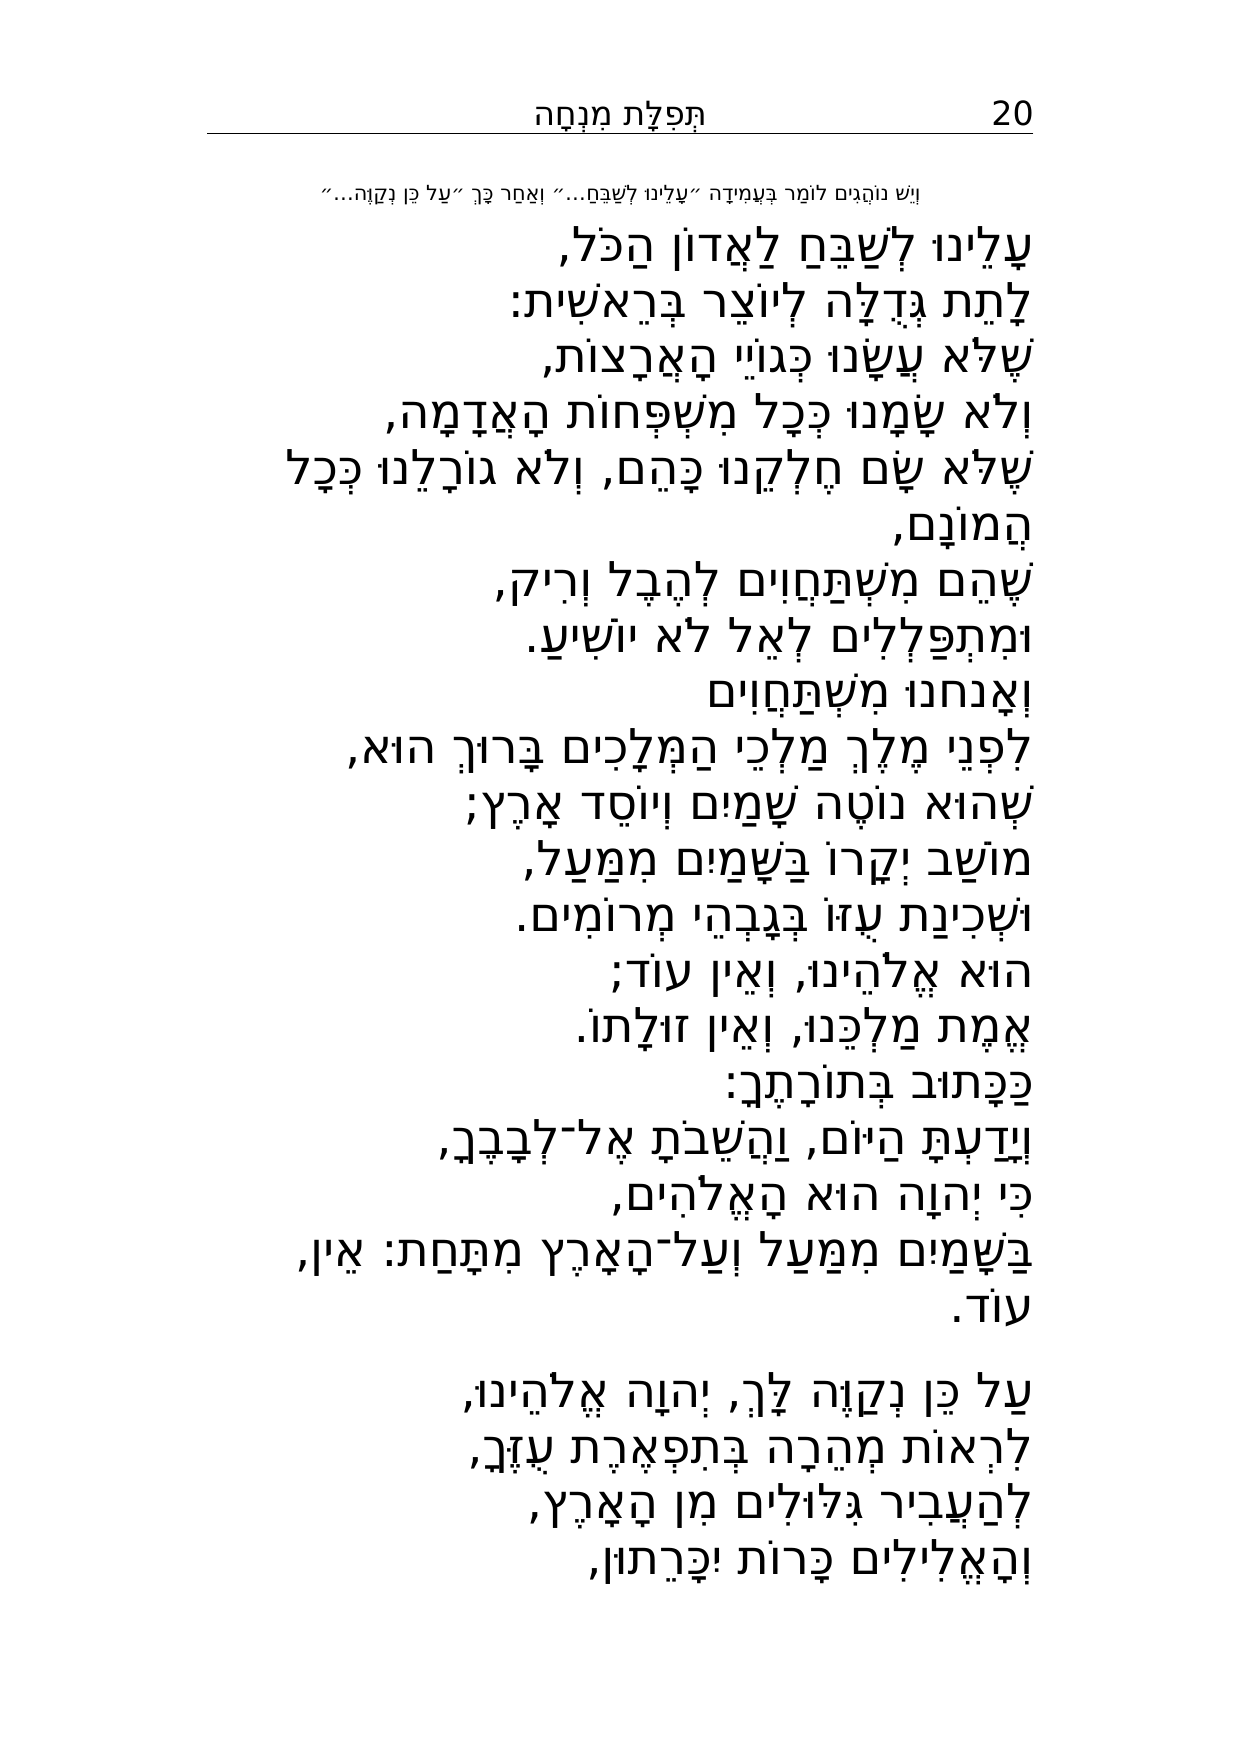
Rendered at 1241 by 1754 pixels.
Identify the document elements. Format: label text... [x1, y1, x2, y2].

text וְיֵשׁ נוֹהֲגִים לוֹמַר בְּעֲמִידָה ״עָלֵינוּ לְשַׁבֵּחַ…״ וְאַחַר כָּךְ ״עַל כֵּן נְקַוֶּה…״ [207, 181, 1033, 205]
text עָלֵינוּ לְשַׁבֵּחַ לַאֲדוֹן הַכֹּל, לָתֵת גְּדֻלָּה לְיוֹצֵר בְּרֵאשִׁית: שֶׁלֹּא עֲשָׂנוּ כְּגוֹיֵי הָאֲרָצוֹת, וְלֹא שָׂמָנוּ כְּכָל מִשְׁפְּחוֹת הָאֲדָמָה, שֶׁלֹּא שָׂם חֶלְקֵנוּ כָּהֵם, וְלֹא גוֹרָלֵנוּ כְּכָל הֲמוֹנָם, שֶׁהֵם מִשְׁתַּחֲוִים לְהֶבֶל וְרִיק, וּמִתְפַּלְלִים לְאֵל לֹא יוֹשִׁיעַ. וְאָנחנוּ מִשְׁתַּחֲוִים לִפְנֵי מֶלֶךְ מַלְכֵי הַמְּלָכִים בָּרוּךְ הוּא, שְׁהוּא נוֹטֶה שָׁמַיִם וְיוֹסֵד אָרֶץ; מוֹשַׁב יְקָרוֹ בַּשָּׁמַיִם מִמַּעַל, וּשְׁכִינַת עֻזּוֹ בְּגָבְהֵי מְרוֹמִים. הוּא אֱלֹהֵינוּ, וְאֵין עוֹד; אֱמֶת מַלְכֵּנוּ, וְאֵין זוּלָתוֹ. כַּכָּתוּב בְּתוֹרָתֶךָ: וְיָדַעְתָּ הַיּוֹם, וַהֲשֵׁבֹתָ אֶל־לְבָבֶךָ, כִּי יְהוָה הוּא הָאֱלֹהִים, בַּשָּׁמַיִם מִמַּעַל וְעַל־הָאָרֶץ מִתָּחַת: אֵין, עוֹד. [207, 217, 1033, 1333]
text עַל כֵּן נְקַוֶּה לָּךְ, יְהוָה אֱלֹהֵינוּ, לִרְאוֹת מְהֵרָה בְּתִפְאֶרֶת עֻזֶּךָ, לְהַעֲבִיר גִּלּוּלִים מִן הָאָרֶץ, וְהָאֱלִילִים כָּרוֹת יִכָּרֵתוּן, [207, 1363, 1033, 1586]
